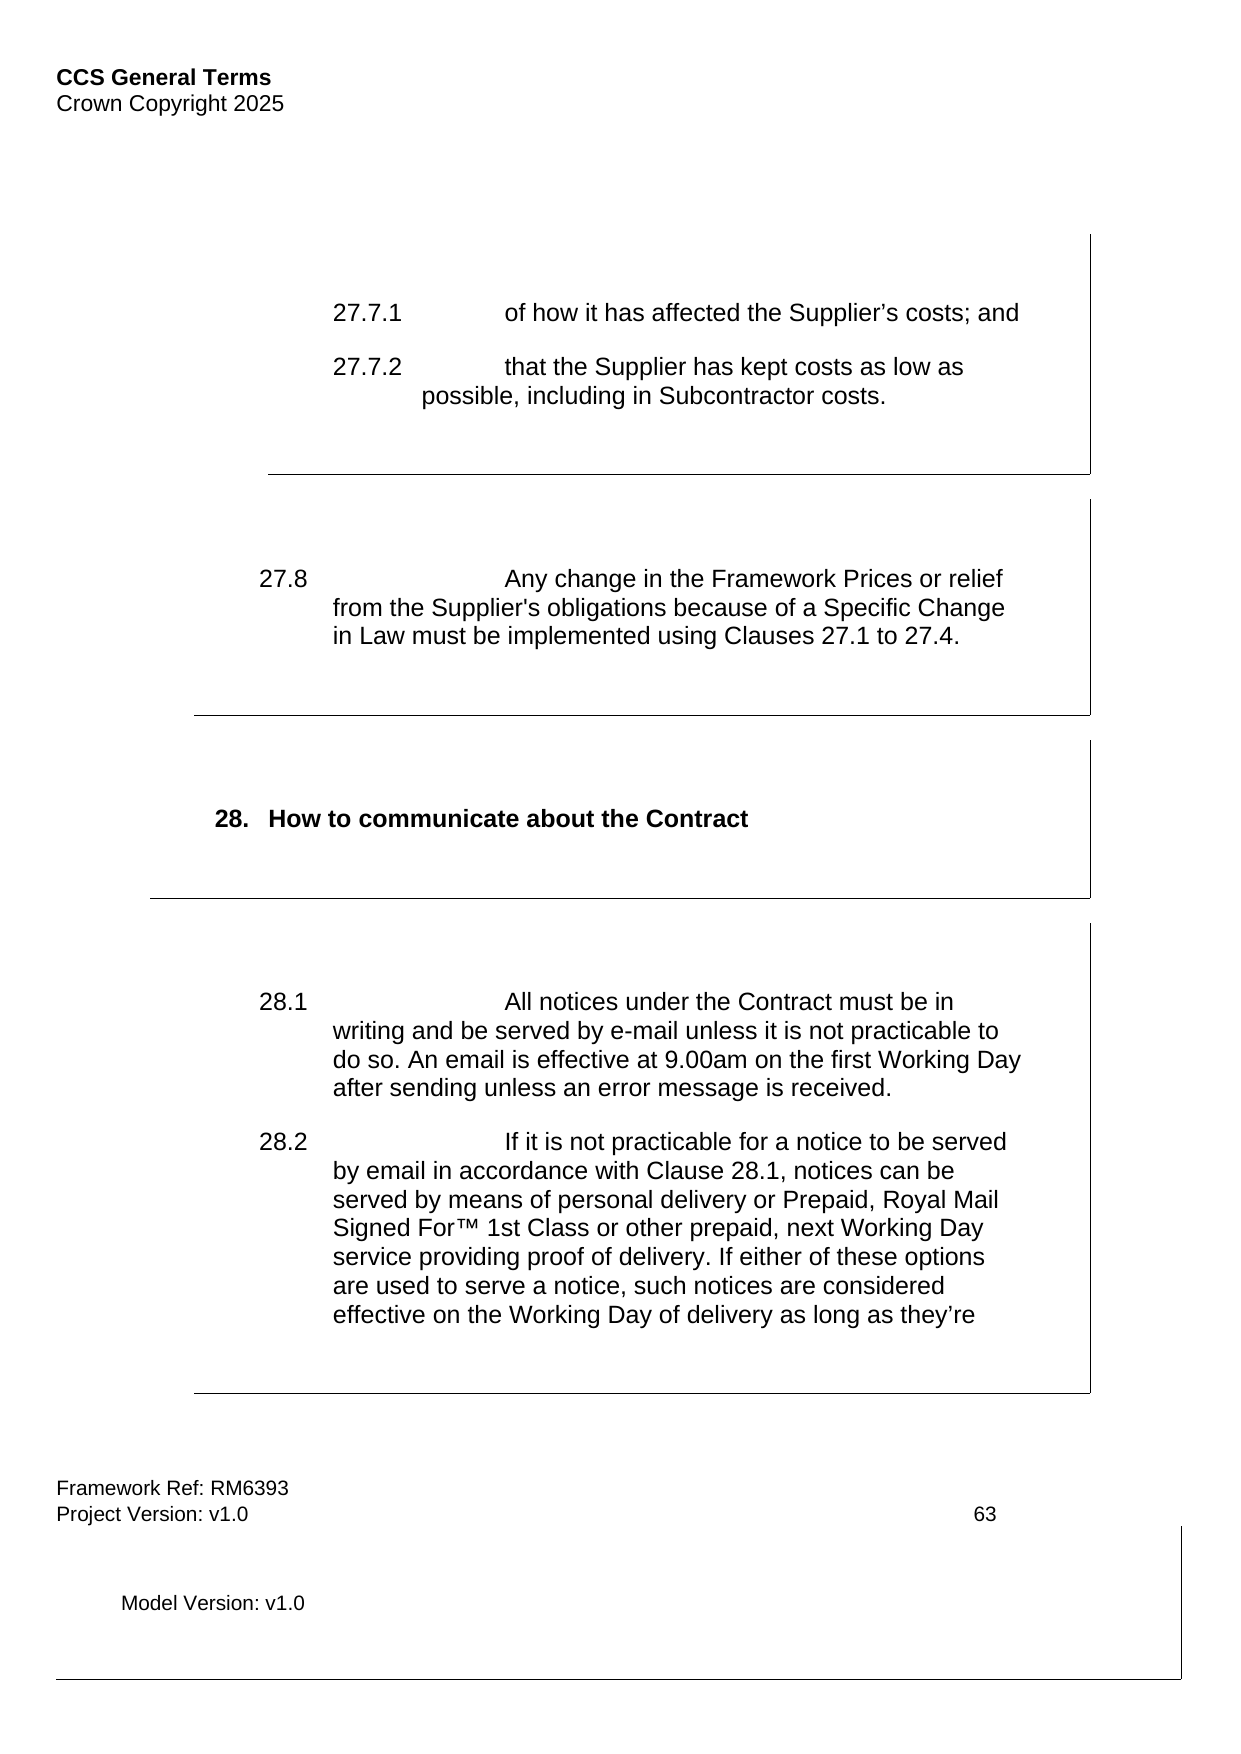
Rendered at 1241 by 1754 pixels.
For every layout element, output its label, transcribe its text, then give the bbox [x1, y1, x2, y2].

list that the Supplier has kept costs as low as possible, including in Subcontractor costs. [268, 288, 1090, 474]
list If it is not practicable for a notice to be served by email in accordance with Clause 28.1, notices can be served by means of personal delivery or Prepaid, Royal Mail Signed For™ 1st Class or other prepaid, next Working Day service providing proof of delivery. If either of these options are used to serve a notice, such notices are considered effective on the Working Day of delivery as long as they’re delivered before 5:00pm on a Working Day. Otherwise, the notice is effective on the next Working Day. [194, 1063, 1090, 1393]
list Any change in the Framework Prices or relief from the Supplier's obligations because of a Specific Change in Law must be implemented using Clauses 27.1 to 27.4. [194, 499, 1090, 715]
list How to communicate about the Contract [150, 740, 1090, 898]
list of how it has affected the Supplier’s costs; and [268, 234, 1090, 288]
list All notices under the Contract must be in writing and be served by e-mail unless it is not practicable to do so. An email is effective at 9.00am on the first Working Day after sending unless an error message is received. [194, 923, 1090, 1063]
